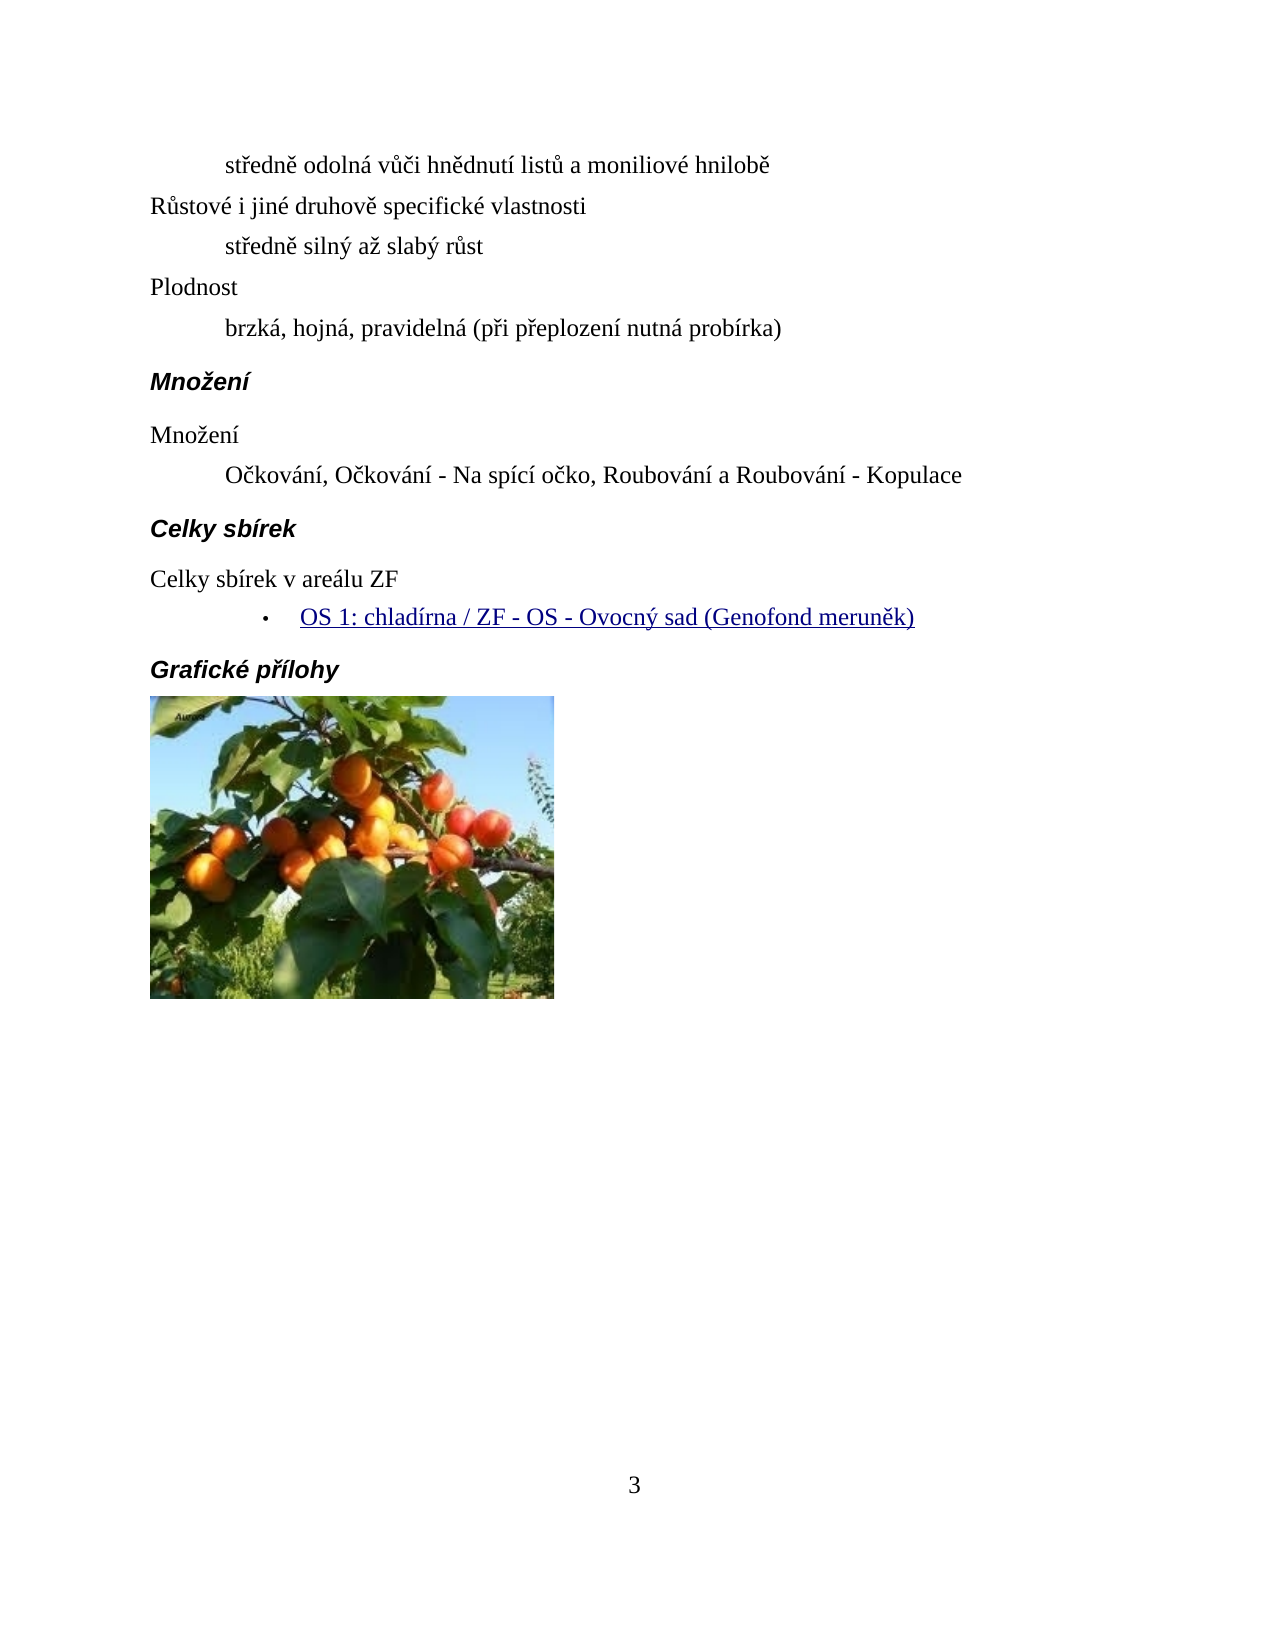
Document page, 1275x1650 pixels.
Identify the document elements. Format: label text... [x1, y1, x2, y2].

subtitle Množení [150, 367, 1125, 395]
text brzká, hojná, pravidelná (při přeplození nutná probírka) [225, 313, 1125, 342]
picture [150, 696, 555, 999]
list OS 1: chladírna / ZF - OS - Ovocný sad (Genofond meruněk) [262, 602, 1125, 631]
text Plodnost [150, 272, 1125, 301]
text středně silný až slabý růst [225, 231, 1125, 260]
subtitle Celky sbírek [150, 514, 1125, 543]
text Množení [150, 420, 1125, 448]
text Celky sbírek v areálu ZF [150, 564, 1125, 593]
text Růstové i jiné druhově specifické vlastnosti [150, 191, 1125, 219]
text Očkování, Očkování - Na spící očko, Roubování a Roubování - Kopulace [225, 460, 1125, 489]
text středně odolná vůči hnědnutí listů a moniliové hnilobě [225, 150, 1125, 179]
subtitle Grafické přílohy [150, 656, 1125, 684]
